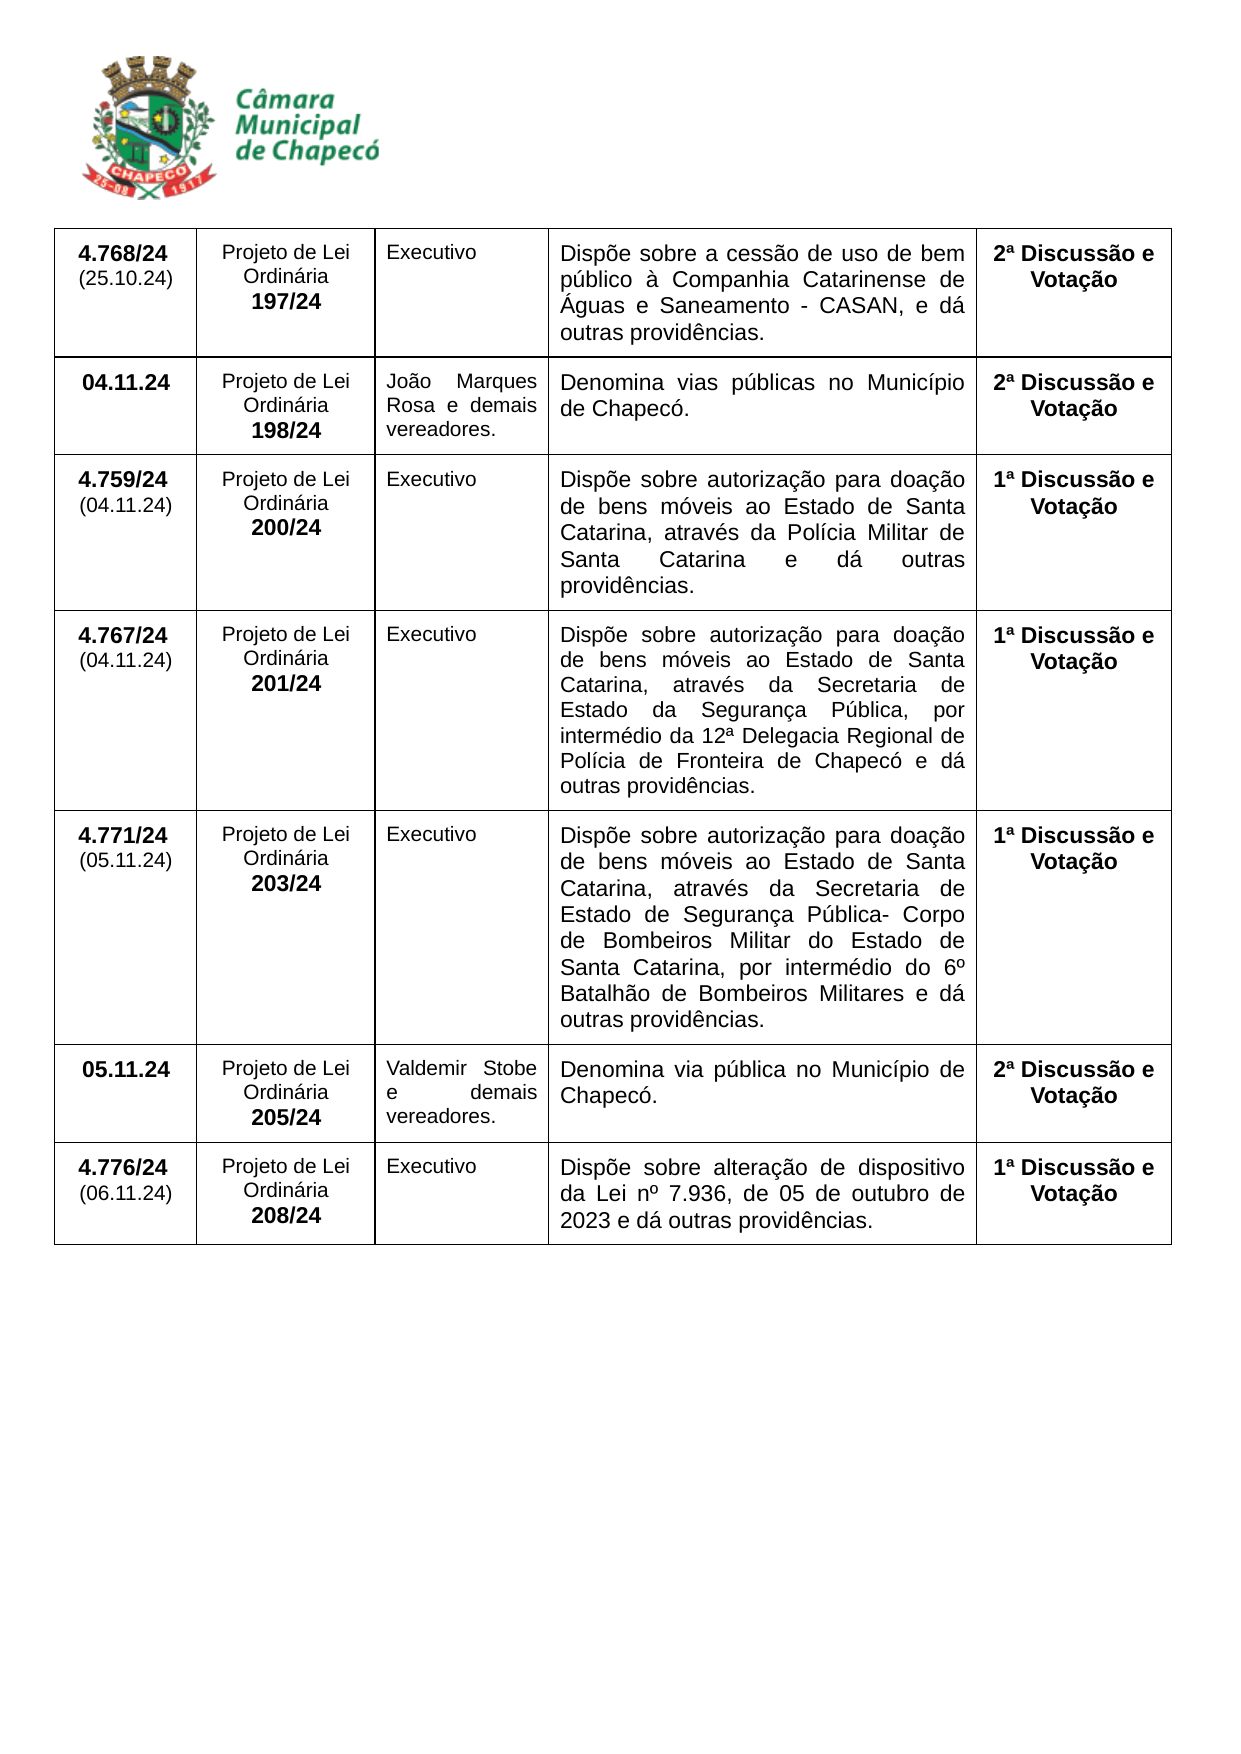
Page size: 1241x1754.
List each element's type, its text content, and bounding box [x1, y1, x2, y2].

table_cell 1ª Discussão e Votação [977, 611, 1171, 809]
table_cell Dispõe sobre autorização para doação de bens móveis ao Estado de Santa Catarina, através da Secretaria de Estado de Segurança Pública- Corpo de Bombeiros Militar do Estado de Santa Catarina, por intermédio do 6º Batalhão de Bombeiros Militares e dá outras providências. [549, 811, 976, 1044]
table_cell Projeto de Lei Ordinária 201/24 [197, 611, 374, 809]
table_cell Dispõe sobre autorização para doação de bens móveis ao Estado de Santa Catarina, através da Secretaria de Estado da Segurança Pública, por intermédio da 12ª Delegacia Regional de Polícia de Fronteira de Chapecó e dá outras providências. [549, 611, 976, 809]
table_cell Projeto de Lei Ordinária 200/24 [197, 455, 374, 609]
table_cell 1ª Discussão e Votação [977, 811, 1171, 1044]
table_cell Denomina via pública no Município de Chapecó. [549, 1045, 976, 1142]
table_cell Executivo [376, 611, 548, 809]
table_cell 05.11.24 [55, 1045, 196, 1142]
table_cell Executivo [376, 455, 548, 609]
table_cell Projeto de Lei Ordinária 203/24 [197, 811, 374, 1044]
table_cell 2ª Discussão e Votação [977, 1045, 1171, 1142]
table_cell 4.759/24 (04.11.24) [55, 455, 196, 609]
table_cell 4.776/24 (06.11.24) [55, 1143, 196, 1244]
picture [81, 56, 379, 200]
table_cell João Marques Rosa e demais vereadores. [376, 358, 548, 454]
table_cell 04.11.24 [55, 358, 196, 454]
table_cell 4.768/24 (25.10.24) [55, 229, 196, 356]
table_cell 1ª Discussão e Votação [977, 455, 1171, 609]
table_cell 1ª Discussão e Votação [977, 1143, 1171, 1244]
table_cell 2ª Discussão e Votação [977, 229, 1171, 356]
table_cell Dispõe sobre autorização para doação de bens móveis ao Estado de Santa Catarina, através da Polícia Militar de Santa Catarina e dá outras providências. [549, 455, 976, 609]
table_cell Projeto de Lei Ordinária 205/24 [197, 1045, 374, 1142]
table_cell Valdemir Stobe e demais vereadores. [376, 1045, 548, 1142]
table_cell Projeto de Lei Ordinária 198/24 [197, 358, 374, 454]
table_cell 4.767/24 (04.11.24) [55, 611, 196, 809]
table_cell 4.771/24 (05.11.24) [55, 811, 196, 1044]
table_cell Dispõe sobre alteração de dispositivo da Lei nº 7.936, de 05 de outubro de 2023 e dá outras providências. [549, 1143, 976, 1244]
table_cell Dispõe sobre a cessão de uso de bem público à Companhia Catarinense de Águas e Saneamento - CASAN, e dá outras providências. [549, 229, 976, 356]
table_cell Executivo [376, 1143, 548, 1244]
table_cell Projeto de Lei Ordinária 208/24 [197, 1143, 374, 1244]
table_cell Denomina vias públicas no Município de Chapecó. [549, 358, 976, 454]
table_cell Projeto de Lei Ordinária 197/24 [197, 229, 374, 356]
table_cell Executivo [376, 811, 548, 1044]
table_cell Executivo [376, 229, 548, 356]
table_cell 2ª Discussão e Votação [977, 358, 1171, 454]
